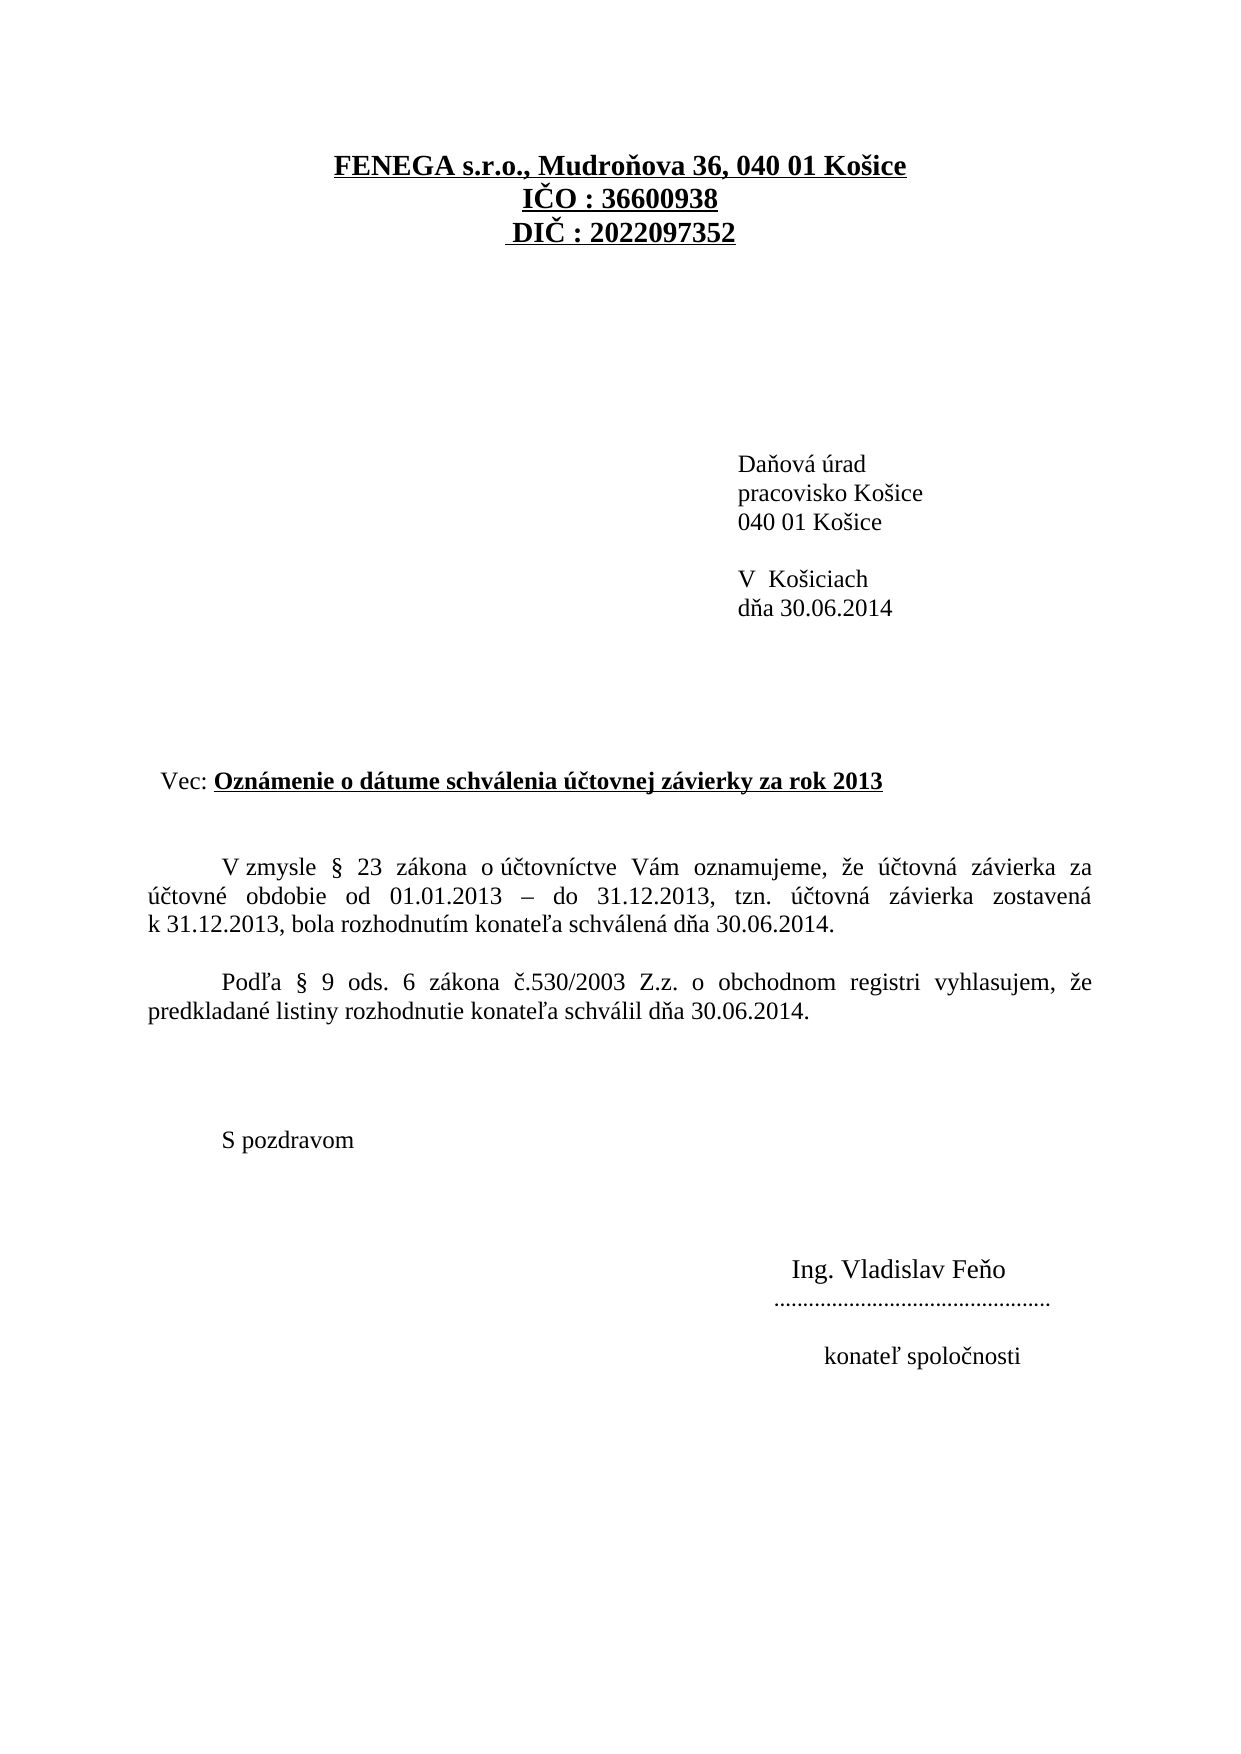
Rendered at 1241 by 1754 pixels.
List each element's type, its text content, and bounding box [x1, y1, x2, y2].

text V zmysle § 23 zákona o účtovníctve Vám oznamujeme, že účtovná závierka za účtovné obdobie od 01.01.2013 – do 31.12.2013, tzn. účtovná závierka zostavená k 31.12.2013, bola rozhodnutím konateľa schválená dňa 30.06.2014. [148, 852, 1093, 938]
text Daňová úrad [738, 449, 1093, 478]
text DIČ : 2022097352 [148, 215, 1093, 248]
text S pozdravom [148, 1125, 1093, 1154]
text FENEGA s.r.o., Mudroňova 36, 040 01 Košice [148, 148, 1093, 181]
text 040 01 Košice [148, 507, 1093, 536]
text konateľ spoločnosti [811, 1341, 1093, 1370]
text V Košiciach [148, 564, 1093, 593]
text IČO : 36600938 [148, 181, 1093, 215]
text Ing. Vladislav Feňo ................................................ [148, 1253, 1093, 1341]
text Podľa § 9 ods. 6 zákona č.530/2003 Z.z. o obchodnom registri vyhlasujem, že predkladané listiny rozhodnutie konateľa schválil dňa 30.06.2014. [148, 967, 1093, 1024]
text dňa 30.06.2014 [148, 593, 1093, 622]
text Vec: Oznámenie o dátume schválenia účtovnej závierky za rok 2013 [148, 766, 1093, 794]
text pracovisko Košice [148, 478, 1093, 507]
